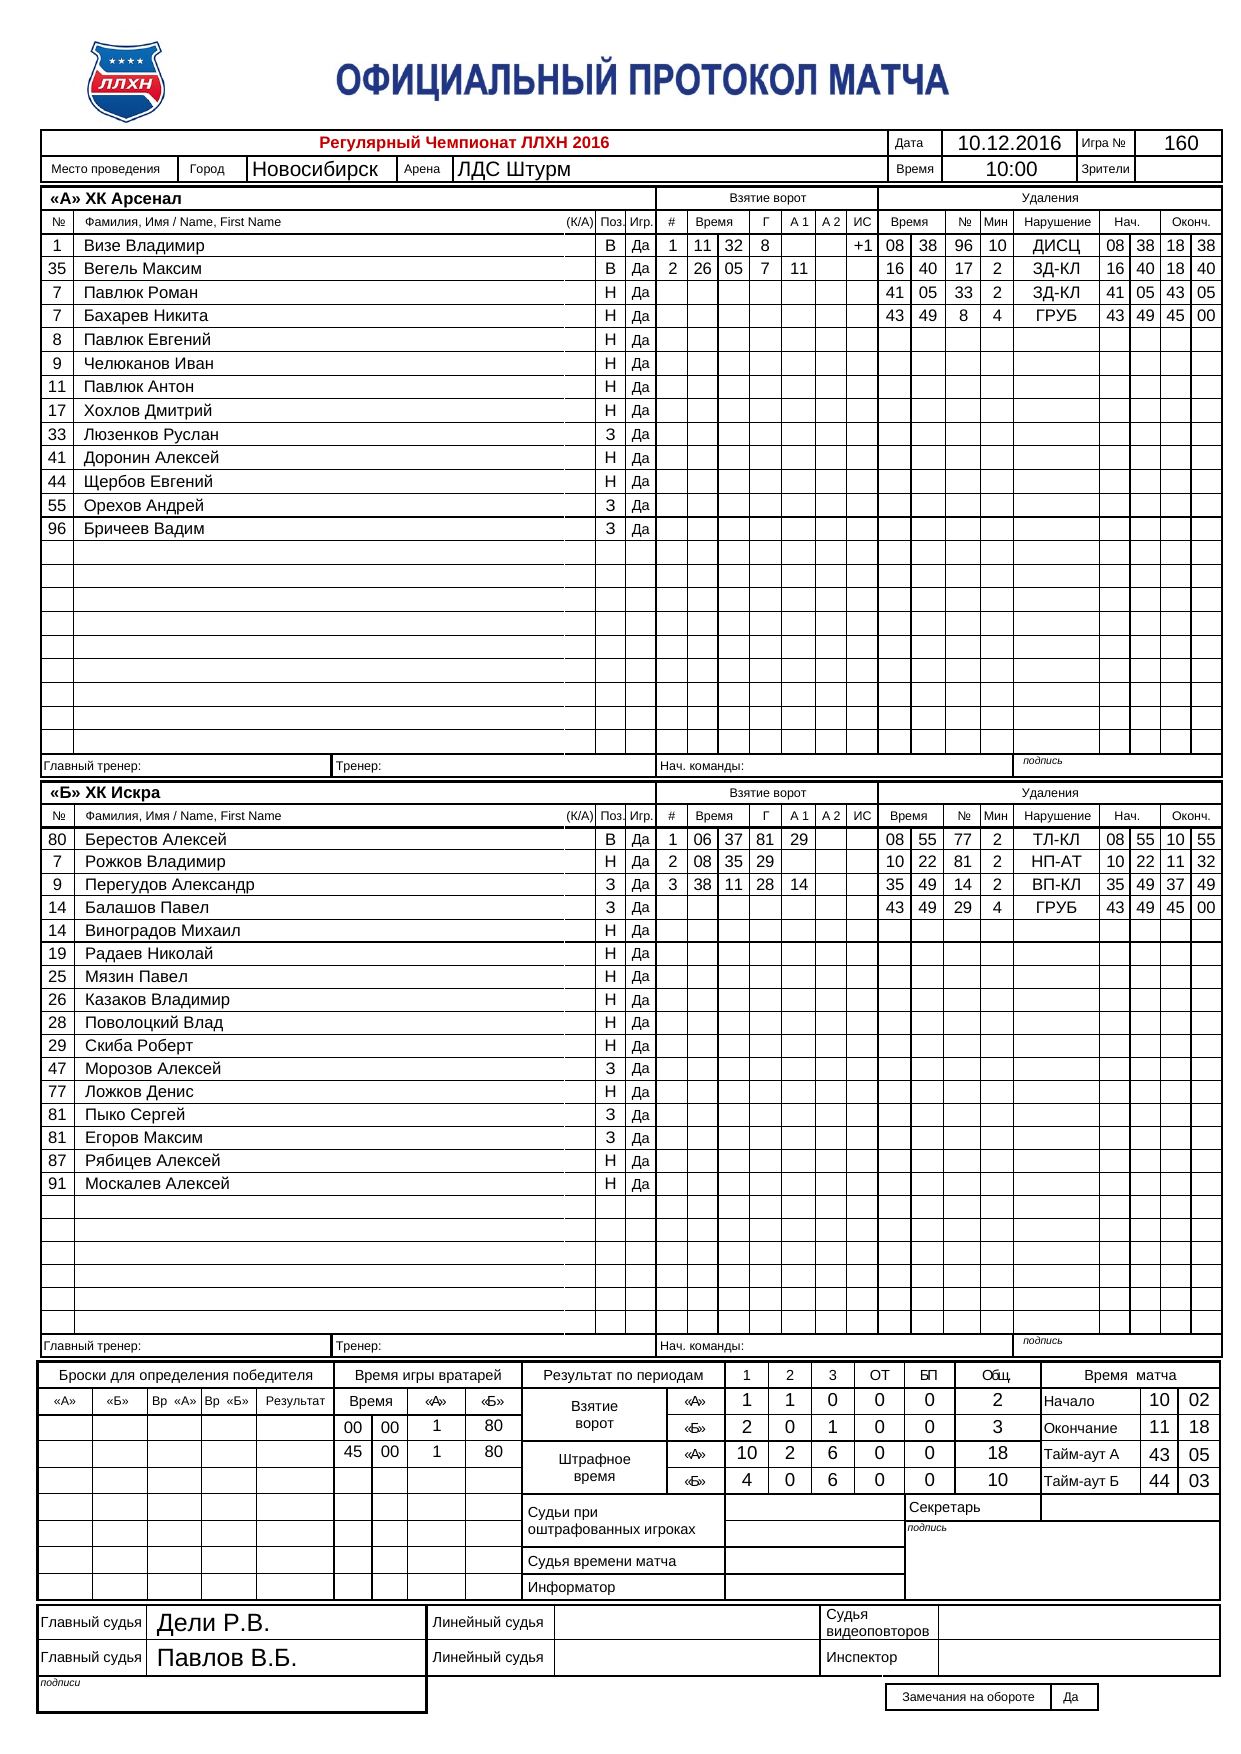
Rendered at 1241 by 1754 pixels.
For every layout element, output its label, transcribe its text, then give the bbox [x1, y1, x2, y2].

table_cell 81 [42, 1104, 74, 1126]
table_cell 38 [912, 235, 945, 256]
table_cell [981, 989, 1013, 1011]
table_cell [719, 470, 749, 493]
table_cell [1014, 1104, 1099, 1126]
table_cell [93, 1547, 147, 1573]
table_cell 0 [905, 1468, 954, 1493]
table_cell [816, 305, 846, 327]
table_cell [1100, 683, 1129, 706]
table_cell [657, 1219, 687, 1241]
table_cell 14 [944, 874, 980, 895]
table_cell Павлюк Роман [74, 281, 564, 303]
table_cell [1131, 683, 1160, 706]
table_cell [1014, 1219, 1099, 1241]
table_cell +1 [847, 235, 877, 256]
table_cell 29 [944, 896, 980, 918]
table_cell [912, 423, 945, 445]
table_cell Да [626, 470, 655, 493]
table_cell 00 [1192, 896, 1221, 918]
table_cell [782, 989, 815, 1011]
table_cell 8 [750, 235, 781, 256]
table_cell [912, 989, 943, 1011]
table_cell [726, 1495, 904, 1520]
table_cell [39, 1416, 92, 1440]
table_cell Оконч. [1161, 805, 1221, 826]
table_cell [816, 1265, 846, 1287]
table_cell [782, 1127, 815, 1149]
table_cell [782, 1173, 815, 1195]
table_cell [719, 612, 749, 634]
table_cell [1192, 328, 1221, 351]
table_cell [1192, 920, 1221, 941]
table_cell [657, 1012, 687, 1033]
table_cell [1014, 541, 1099, 564]
table_header Время игры вратарей [335, 1363, 521, 1387]
table_cell 3 [956, 1415, 1040, 1440]
table_cell [816, 494, 846, 516]
table_cell «Б» [668, 1415, 724, 1440]
table_cell Г [750, 805, 781, 826]
table_cell Скиба Роберт [75, 1035, 564, 1057]
table_cell [565, 1196, 595, 1218]
table_cell [1014, 1150, 1099, 1172]
table_cell 29 [750, 850, 781, 872]
table_cell [1192, 943, 1221, 964]
table_cell 96 [946, 235, 980, 256]
table_cell Щербов Евгений [74, 470, 564, 493]
table_cell 14 [42, 920, 74, 941]
table_cell [879, 1311, 910, 1333]
table_cell [1014, 1058, 1099, 1079]
table_cell [1131, 659, 1160, 682]
table_cell [1014, 683, 1099, 706]
table_cell [816, 730, 846, 753]
table_cell [946, 328, 980, 351]
table_cell [1161, 565, 1190, 587]
table_cell [148, 1468, 201, 1493]
table_cell [719, 683, 749, 706]
table_cell [719, 1173, 749, 1195]
table_cell 9 [42, 352, 73, 374]
table_cell [555, 1606, 819, 1639]
table_cell [816, 352, 846, 374]
table_cell 38 [1131, 235, 1160, 256]
table_cell Морозов Алексей [75, 1058, 564, 1079]
table_cell Время [879, 805, 943, 826]
table_cell [782, 588, 815, 611]
table_cell [688, 470, 717, 493]
table_cell [202, 1574, 256, 1599]
table_cell [912, 920, 943, 941]
table_cell [1161, 470, 1190, 493]
table_cell [879, 707, 910, 729]
table_cell [816, 399, 846, 422]
table_cell [657, 1196, 687, 1218]
table_header Результат по периодам [523, 1363, 724, 1387]
table_cell [688, 1081, 717, 1103]
table_cell [1161, 659, 1190, 682]
table_cell [1192, 494, 1221, 516]
table_cell [148, 1416, 201, 1440]
table_cell Оконч. [1161, 211, 1221, 233]
table_cell Да [626, 989, 655, 1011]
table_cell [1161, 541, 1190, 564]
table_cell [847, 850, 877, 872]
table_cell [847, 1127, 877, 1149]
table_cell 10 [956, 1468, 1040, 1493]
table_cell [657, 1150, 687, 1172]
table_cell [596, 1311, 625, 1333]
table_cell 18 [1161, 235, 1190, 256]
table_cell [879, 588, 910, 611]
table_cell [1161, 588, 1190, 611]
table_cell 43 [879, 896, 910, 918]
table_cell [1192, 446, 1221, 469]
table_cell [1131, 966, 1160, 987]
table_cell «А» [668, 1389, 724, 1413]
table_cell 77 [944, 829, 980, 849]
table_cell [1131, 328, 1160, 351]
table_cell [75, 1311, 564, 1333]
table_cell [719, 1196, 749, 1218]
table_cell [981, 1104, 1013, 1126]
table_cell Линейный судья [428, 1640, 554, 1675]
table_cell [657, 565, 687, 587]
table_cell [719, 896, 749, 918]
table_cell 80 [42, 829, 74, 849]
table_cell Егоров Максим [75, 1127, 564, 1149]
table_cell [981, 494, 1013, 516]
table_cell [1192, 1104, 1221, 1126]
table_cell [847, 1104, 877, 1126]
table_cell [1161, 1012, 1190, 1033]
table_cell [1161, 989, 1190, 1011]
table_cell 49 [1192, 874, 1221, 895]
table_cell [1100, 1219, 1129, 1241]
table_cell 00 [373, 1441, 407, 1467]
table_cell [1192, 352, 1221, 374]
table_cell [42, 1288, 74, 1310]
table_cell [912, 1173, 943, 1195]
table_cell [42, 1196, 74, 1218]
table_cell Москалев Алексей [75, 1173, 564, 1195]
table_cell [944, 1035, 980, 1057]
table_cell 80 [466, 1416, 521, 1440]
table_cell [981, 1150, 1013, 1172]
table_cell [750, 1081, 781, 1103]
table_cell [719, 943, 749, 964]
table_cell [688, 565, 717, 587]
table_cell [1161, 943, 1190, 964]
table_cell [1100, 1127, 1129, 1149]
table_cell [688, 612, 717, 634]
table_cell [847, 920, 877, 941]
table_cell [944, 920, 980, 941]
table_cell # [657, 211, 687, 233]
table_cell [816, 1150, 846, 1172]
table_cell 05 [1179, 1441, 1219, 1467]
table_cell [688, 305, 717, 327]
table_cell [1161, 1311, 1190, 1333]
table_cell [912, 636, 945, 658]
table_cell [335, 1468, 371, 1493]
table_cell [1161, 352, 1190, 374]
table_cell 37 [1161, 874, 1190, 895]
table_cell Инспектор [821, 1640, 938, 1675]
table_cell 40 [912, 257, 945, 280]
table_cell [1161, 1265, 1190, 1287]
table_cell Ложков Денис [75, 1081, 564, 1103]
table_cell 0 [855, 1468, 904, 1493]
table_cell [946, 565, 980, 587]
table_cell [782, 1104, 815, 1126]
table_cell [847, 1035, 877, 1057]
table_cell [565, 874, 595, 895]
table_cell [1014, 1196, 1099, 1218]
table_cell [782, 896, 815, 918]
table_cell [719, 1058, 749, 1079]
table_cell [688, 707, 717, 729]
table_cell 44 [42, 470, 73, 493]
table_cell ЛДС Штурм [454, 157, 887, 181]
table_cell [657, 446, 687, 469]
table_cell [565, 1127, 595, 1149]
table_cell [1192, 423, 1221, 445]
table_cell [75, 1288, 564, 1310]
table_cell [879, 1035, 910, 1057]
table_cell [719, 423, 749, 445]
table_cell [750, 1265, 781, 1287]
table_cell [981, 1242, 1013, 1264]
table_cell 81 [42, 1127, 74, 1149]
table_cell [912, 1081, 943, 1103]
table_cell 0 [855, 1389, 904, 1413]
table_cell [782, 1242, 815, 1264]
table_cell Игр. [626, 211, 655, 233]
table_cell [946, 376, 980, 398]
table_cell 1 [812, 1415, 854, 1440]
table_cell [74, 636, 564, 658]
table_cell Павлов В.Б. [147, 1640, 425, 1675]
table_cell [719, 494, 749, 516]
table_cell [750, 989, 781, 1011]
table_cell [912, 1127, 943, 1149]
table_cell [688, 376, 717, 398]
table_cell [1192, 541, 1221, 564]
table_cell 1 [408, 1441, 465, 1467]
table_cell Н [596, 352, 625, 374]
table_cell Пыко Сергей [75, 1104, 564, 1126]
table_cell 11 [1141, 1415, 1177, 1440]
table_cell [946, 612, 980, 634]
table_cell [657, 305, 687, 327]
table_cell 11 [719, 874, 749, 895]
table_cell [879, 683, 910, 706]
table_cell [1161, 1127, 1190, 1149]
table_cell [847, 494, 877, 516]
table_cell Да [626, 1058, 655, 1079]
table_header Удаления [879, 783, 1221, 803]
table_header Взятие ворот [657, 188, 877, 209]
table_cell [688, 1035, 717, 1057]
table_cell 77 [42, 1081, 74, 1103]
table_cell [912, 707, 945, 729]
table_cell [816, 896, 846, 918]
table_cell [1100, 518, 1129, 540]
table_cell [1014, 565, 1099, 587]
table_header БП [905, 1363, 954, 1387]
table_cell 91 [42, 1173, 74, 1195]
table_cell [1014, 612, 1099, 634]
table_cell [912, 399, 945, 422]
table_cell [657, 1173, 687, 1195]
table_cell Да [626, 305, 655, 327]
table_cell [750, 470, 781, 493]
table_cell [912, 1311, 943, 1333]
table_cell А 2 [816, 211, 846, 233]
table_cell [816, 920, 846, 941]
table_cell [944, 1104, 980, 1126]
table_cell [688, 588, 717, 611]
table_cell [1161, 1196, 1190, 1218]
table_cell [816, 470, 846, 493]
table_cell Павлюк Антон [74, 376, 564, 398]
table_cell Н [596, 943, 625, 964]
table_cell [879, 966, 910, 987]
table_cell Да [626, 399, 655, 422]
table_cell 00 [335, 1416, 371, 1440]
table_cell [981, 612, 1013, 634]
table_cell [946, 446, 980, 469]
table_cell 49 [1131, 305, 1160, 327]
table_cell [596, 730, 625, 753]
table_cell [1100, 376, 1129, 398]
table_cell [1100, 659, 1129, 682]
table_cell [750, 446, 781, 469]
table_cell [750, 636, 781, 658]
table_cell 10 [981, 235, 1013, 256]
table_cell 1 [769, 1389, 811, 1413]
table_cell [1192, 730, 1221, 753]
table_cell [565, 470, 595, 493]
table_cell [1131, 1081, 1160, 1103]
table_cell [1100, 399, 1129, 422]
table_cell [912, 730, 945, 753]
table_cell [688, 966, 717, 987]
table_cell Вегель Максим [74, 257, 564, 280]
table_cell [1131, 920, 1160, 941]
table_cell [1014, 423, 1099, 445]
table_cell [565, 829, 595, 849]
table_cell Н [596, 281, 625, 303]
table_cell 1 [657, 829, 687, 849]
table_cell Нач. [1100, 211, 1160, 233]
table_cell [1192, 518, 1221, 540]
table_cell Да [626, 943, 655, 964]
table_cell [1192, 683, 1221, 706]
table_cell [688, 683, 717, 706]
table_cell [257, 1574, 333, 1599]
table_header Взятие ворот [657, 783, 877, 803]
table_header Замечания на обороте [887, 1685, 1050, 1709]
table_cell [946, 707, 980, 729]
table_cell 16 [879, 257, 910, 280]
table_cell [1100, 636, 1129, 658]
table_cell [946, 683, 980, 706]
table_cell [466, 1521, 521, 1546]
table_cell 45 [1161, 896, 1190, 918]
table_cell [688, 659, 717, 682]
table_cell [39, 1468, 92, 1493]
table_cell [782, 518, 815, 540]
table_cell [719, 1288, 749, 1310]
table_cell [1014, 636, 1099, 658]
table_cell [257, 1416, 333, 1440]
table_header «А» ХК Арсенал [42, 188, 655, 209]
table_header 1 [726, 1363, 768, 1387]
table_cell [1161, 612, 1190, 634]
table_cell [74, 659, 564, 682]
table_cell 49 [1131, 896, 1160, 918]
table_cell 4 [981, 896, 1013, 918]
table_cell [981, 943, 1013, 964]
table_cell [1192, 1196, 1221, 1218]
table_cell Н [596, 989, 625, 1011]
table_cell [946, 470, 980, 493]
table_cell [879, 494, 910, 516]
table_cell [657, 1081, 687, 1103]
table_cell 43 [1141, 1441, 1177, 1467]
table_cell [726, 1548, 904, 1573]
table_cell [565, 1058, 595, 1079]
table_cell Да [626, 352, 655, 374]
table_cell 9 [42, 874, 74, 895]
table_cell [847, 874, 877, 895]
table_cell [750, 707, 781, 729]
table_cell [565, 943, 595, 964]
table_cell 7 [42, 305, 73, 327]
table_cell [782, 328, 815, 351]
table_cell [1131, 636, 1160, 658]
table_cell [750, 1173, 781, 1195]
table_cell [1161, 328, 1190, 351]
table_cell 10 [726, 1442, 768, 1467]
table_cell [688, 1150, 717, 1172]
table_cell [847, 565, 877, 587]
table_header Время матча [1042, 1363, 1219, 1387]
table_cell [1131, 399, 1160, 422]
table_cell 38 [688, 874, 717, 895]
table_cell 41 [42, 446, 73, 469]
table_cell [1131, 989, 1160, 1011]
table_cell [847, 636, 877, 658]
table_cell [816, 1012, 846, 1033]
table_cell [981, 1311, 1013, 1333]
table_cell [879, 565, 910, 587]
table_cell [1192, 1127, 1221, 1149]
table_cell [626, 1311, 655, 1333]
table_cell [596, 1242, 625, 1264]
table_cell 43 [1100, 305, 1129, 327]
table_cell Берестов Алексей [75, 829, 564, 849]
table_cell [565, 423, 595, 445]
table_cell [202, 1416, 256, 1440]
table_cell 80 [466, 1441, 521, 1467]
table_cell [1014, 518, 1099, 540]
table_cell [847, 1012, 877, 1033]
table_cell [657, 541, 687, 564]
table_cell [847, 1242, 877, 1264]
table_cell [565, 707, 595, 729]
table_cell Вр «А» [148, 1389, 201, 1413]
table_cell 37 [719, 829, 749, 849]
table_cell [565, 730, 595, 753]
table_cell 2 [657, 850, 687, 872]
table_cell 2 [726, 1415, 768, 1440]
table_cell [981, 565, 1013, 587]
table_cell [688, 281, 717, 303]
table_cell [981, 1288, 1013, 1310]
table_cell [944, 1219, 980, 1241]
table_cell [688, 1311, 717, 1333]
table_cell 2 [981, 257, 1013, 280]
table_cell [816, 281, 846, 303]
table_cell [257, 1441, 333, 1467]
table_cell [847, 541, 877, 564]
table_cell [944, 1265, 980, 1287]
table_cell [879, 1058, 910, 1079]
table_cell Н [596, 470, 625, 493]
table_cell 08 [688, 850, 717, 872]
table_cell [1131, 1173, 1160, 1195]
table_cell [596, 1219, 625, 1241]
table_cell [1100, 1150, 1129, 1172]
table_cell 1 [657, 235, 687, 256]
table_cell [1014, 1012, 1099, 1033]
table_cell [74, 588, 564, 611]
table_cell НП-АТ [1014, 850, 1099, 872]
table_cell Да [626, 518, 655, 540]
table_cell [782, 1288, 815, 1310]
table_cell [1131, 352, 1160, 374]
table_cell [946, 423, 980, 445]
table_cell [93, 1468, 147, 1493]
table_cell [688, 399, 717, 422]
table_cell [847, 896, 877, 918]
table_cell [750, 659, 781, 682]
table_cell подпись [1014, 755, 1221, 776]
table_cell [719, 446, 749, 469]
table_cell [719, 1219, 749, 1241]
table_cell [1100, 989, 1129, 1011]
table_cell Тайм-аут А [1042, 1441, 1140, 1467]
table_cell [657, 423, 687, 445]
table_cell А 1 [782, 805, 815, 826]
table_cell [75, 1196, 564, 1218]
table_cell [750, 1311, 781, 1333]
table_cell [1192, 612, 1221, 634]
table_cell Да [626, 1012, 655, 1033]
table_cell [847, 659, 877, 682]
table_cell № [944, 805, 980, 826]
table_cell 10:00 [943, 157, 1076, 181]
table_cell 32 [719, 235, 749, 256]
table_cell [750, 1012, 781, 1033]
table_cell [879, 518, 910, 540]
table_cell Н [596, 920, 625, 941]
table_cell [946, 659, 980, 682]
table_cell [816, 446, 846, 469]
table_cell [847, 1219, 877, 1241]
table_cell Линейный судья [428, 1606, 554, 1639]
table_cell [847, 1081, 877, 1103]
table_cell [1161, 636, 1190, 658]
table_cell [944, 1150, 980, 1172]
table_cell [847, 989, 877, 1011]
table_cell [981, 920, 1013, 941]
table_cell Бахарев Никита [74, 305, 564, 327]
table_cell [879, 1219, 910, 1241]
table_cell [1042, 1495, 1219, 1520]
table_cell З [596, 494, 625, 516]
table_cell Время [879, 211, 945, 233]
table_cell [1192, 1035, 1221, 1057]
table_cell [373, 1468, 407, 1493]
table_cell Павлюк Евгений [74, 328, 564, 351]
table_cell [719, 565, 749, 587]
table_cell [944, 1058, 980, 1079]
table_cell А 1 [782, 211, 815, 233]
table_cell [1161, 1242, 1190, 1264]
table_header ОТ [855, 1363, 904, 1387]
table_cell [335, 1574, 371, 1599]
table_cell [565, 1012, 595, 1033]
table_cell Тайм-аут Б [1042, 1468, 1140, 1493]
table_cell [688, 1242, 717, 1264]
table_cell Игр. [626, 805, 655, 826]
table_cell [719, 541, 749, 564]
table_cell [912, 966, 943, 987]
table_cell Поволоцкий Влад [75, 1012, 564, 1033]
table_cell [1131, 1127, 1160, 1149]
table_cell [750, 896, 781, 918]
table_cell 26 [688, 257, 717, 280]
table_cell [847, 1288, 877, 1310]
table_cell [688, 1219, 717, 1241]
table_cell [912, 1196, 943, 1218]
table_cell 55 [1192, 829, 1221, 849]
table_cell [750, 328, 781, 351]
table_cell (К/А) [565, 805, 595, 826]
table_cell [782, 423, 815, 445]
table_cell [816, 1035, 846, 1057]
table_cell 43 [1100, 896, 1129, 918]
table_cell [42, 1219, 74, 1241]
table_cell Н [596, 850, 625, 872]
table_cell [657, 1265, 687, 1287]
table_cell [1131, 1104, 1160, 1126]
table_header 3 [812, 1363, 854, 1387]
table_cell [750, 1219, 781, 1241]
table_cell [879, 328, 910, 351]
table_cell [719, 281, 749, 303]
table_cell [1131, 470, 1160, 493]
table_cell [1131, 588, 1160, 611]
table_cell [42, 541, 73, 564]
table_cell [1014, 1081, 1099, 1103]
table_cell 49 [912, 896, 943, 918]
table_cell [981, 1081, 1013, 1103]
table_cell [565, 1242, 595, 1264]
table_cell [981, 470, 1013, 493]
table_cell [981, 328, 1013, 351]
table_cell [719, 1012, 749, 1033]
table_cell [944, 1311, 980, 1333]
table_cell [912, 683, 945, 706]
table_cell Главный тренер: [42, 1335, 330, 1356]
table_cell [946, 730, 980, 753]
table_cell «Б» [668, 1468, 724, 1493]
table_cell Да [626, 1127, 655, 1149]
table_cell [42, 612, 73, 634]
table_cell [782, 1081, 815, 1103]
table_cell Радаев Николай [75, 943, 564, 964]
table_cell 17 [42, 399, 73, 422]
table_cell [596, 588, 625, 611]
table_cell [626, 730, 655, 753]
table_cell подписи [39, 1677, 425, 1711]
table_cell 14 [42, 896, 74, 918]
table_cell 7 [42, 281, 73, 303]
table_cell [565, 257, 595, 280]
table_cell 28 [42, 1012, 74, 1033]
table_cell [257, 1468, 333, 1493]
table_cell [1100, 943, 1129, 964]
table_cell № [42, 211, 73, 233]
table_cell [1131, 1196, 1160, 1218]
table_cell [816, 659, 846, 682]
table_cell [782, 352, 815, 374]
table_cell Штрафное время [523, 1442, 666, 1493]
table_cell [657, 281, 687, 303]
table_cell [1131, 1288, 1160, 1310]
table_cell [981, 659, 1013, 682]
table_cell 10 [1100, 850, 1129, 872]
table_cell [335, 1494, 371, 1520]
table_cell [981, 1012, 1013, 1033]
table_cell Главный судья [39, 1606, 146, 1639]
table_cell [596, 659, 625, 682]
table_cell [657, 588, 687, 611]
table_cell [596, 1265, 625, 1287]
table_cell Нач. [1100, 805, 1160, 826]
table_cell [1136, 157, 1221, 181]
table_cell [816, 850, 846, 872]
table_cell ЗД-КЛ [1014, 281, 1099, 303]
table_header Дата [889, 131, 941, 155]
table_cell Арена [398, 157, 452, 181]
table_cell [1100, 423, 1129, 445]
table_cell [257, 1494, 333, 1520]
table_cell [202, 1441, 256, 1467]
table_cell [1014, 446, 1099, 469]
table_cell [257, 1547, 333, 1573]
table_cell Да [626, 896, 655, 918]
table_cell Да [626, 829, 655, 849]
table_cell [1100, 612, 1129, 634]
table_cell [782, 494, 815, 516]
table_cell [565, 541, 595, 564]
table_cell [688, 352, 717, 374]
table_cell [688, 636, 717, 658]
table_header 160 [1136, 131, 1221, 155]
table_cell 87 [42, 1150, 74, 1172]
table_cell [39, 1494, 92, 1520]
table_cell [981, 1035, 1013, 1057]
table_cell [596, 636, 625, 658]
table_cell [688, 730, 717, 753]
table_cell [1100, 1035, 1129, 1057]
table_cell [782, 683, 815, 706]
table_cell [912, 470, 945, 493]
table_cell [1161, 1104, 1190, 1126]
table_cell [688, 541, 717, 564]
table_header Броски для определения победителя [39, 1363, 333, 1387]
table_cell [944, 1288, 980, 1310]
table_cell ТЛ-КЛ [1014, 829, 1099, 849]
table_cell [466, 1574, 521, 1599]
table_cell З [596, 1104, 625, 1126]
table_cell [782, 636, 815, 658]
table_cell [657, 399, 687, 422]
table_cell 2 [769, 1442, 811, 1467]
table_cell [565, 850, 595, 872]
table_cell 35 [879, 874, 910, 895]
table_cell [1014, 1242, 1099, 1264]
table_cell [816, 829, 846, 849]
table_cell 05 [1131, 281, 1160, 303]
table_cell 81 [944, 850, 980, 872]
table_cell [626, 1265, 655, 1287]
table_cell [981, 1219, 1013, 1241]
table_header Регулярный Чемпионат ЛЛХН 2016 [42, 131, 887, 155]
table_cell [565, 565, 595, 587]
table_cell [912, 1219, 943, 1241]
table_cell 40 [1192, 257, 1221, 280]
table_cell [565, 1219, 595, 1241]
table_cell [657, 1104, 687, 1126]
table_cell [750, 966, 781, 987]
table_cell [816, 565, 846, 587]
table_cell [719, 352, 749, 374]
table_cell [847, 1058, 877, 1079]
table_cell Фамилия, Имя / Name, First Name [74, 211, 565, 233]
table_cell [782, 470, 815, 493]
table_cell [565, 281, 595, 303]
table_cell 0 [855, 1442, 904, 1467]
table_cell [596, 1288, 625, 1310]
table_cell [750, 541, 781, 564]
table_cell 2 [981, 829, 1013, 849]
table_cell 6 [812, 1468, 854, 1493]
table_cell [719, 707, 749, 729]
table_cell [719, 636, 749, 658]
table_cell [782, 235, 815, 256]
table_cell [1100, 1104, 1129, 1126]
table_cell Тренер: [333, 755, 655, 776]
table_cell [1161, 518, 1190, 540]
table_cell [847, 399, 877, 422]
table_cell [565, 1288, 595, 1310]
table_cell 49 [912, 305, 945, 327]
table_cell [1161, 399, 1190, 422]
table_cell «А» [668, 1442, 724, 1467]
table_cell [1100, 920, 1129, 941]
table_cell В [596, 257, 625, 280]
table_cell [1192, 1242, 1221, 1264]
table_cell [1100, 1173, 1129, 1195]
table_cell [657, 1058, 687, 1079]
table_header 2 [769, 1363, 811, 1387]
table_cell [879, 399, 910, 422]
table_cell [1131, 541, 1160, 564]
table_cell [408, 1521, 465, 1546]
table_cell [657, 328, 687, 351]
table_cell Мин [981, 211, 1013, 233]
table_cell [1014, 1265, 1099, 1287]
table_cell [750, 943, 781, 964]
table_cell 29 [42, 1035, 74, 1057]
table_cell [565, 1104, 595, 1126]
table_cell [782, 541, 815, 564]
table_cell Результат [257, 1389, 333, 1413]
table_cell подпись [1014, 1335, 1221, 1356]
table_cell [688, 494, 717, 516]
table_cell [782, 966, 815, 987]
table_cell [912, 1104, 943, 1126]
table_cell «А» [408, 1389, 465, 1413]
table_cell 0 [905, 1415, 954, 1440]
table_cell 11 [1161, 850, 1190, 872]
table_cell ЗД-КЛ [1014, 257, 1099, 280]
table_cell Н [596, 1150, 625, 1172]
table_cell [1192, 1012, 1221, 1033]
table_cell [42, 565, 73, 587]
table_cell [847, 305, 877, 327]
table_cell [148, 1494, 201, 1520]
table_cell [879, 446, 910, 469]
table_cell [883, 1677, 1220, 1681]
table_cell 11 [688, 235, 717, 256]
table_cell [42, 1242, 74, 1264]
table_cell [946, 636, 980, 658]
table_cell 00 [373, 1416, 407, 1440]
table_cell 0 [812, 1389, 854, 1413]
table_cell [565, 1150, 595, 1172]
table_cell Судья видеоповторов [821, 1606, 938, 1639]
table_cell [657, 1288, 687, 1310]
table_cell [750, 920, 781, 941]
table_cell [879, 1288, 910, 1310]
table_cell [879, 659, 910, 682]
table_cell [912, 376, 945, 398]
table_cell [750, 494, 781, 516]
table_cell Да [626, 1104, 655, 1126]
table_cell 2 [981, 874, 1013, 895]
table_cell [93, 1441, 147, 1467]
table_cell [626, 541, 655, 564]
table_cell Да [626, 1081, 655, 1103]
table_cell [1014, 376, 1099, 398]
table_cell 26 [42, 989, 74, 1011]
table_cell [879, 1012, 910, 1033]
table_cell Взятие ворот [523, 1389, 666, 1440]
table_cell [202, 1547, 256, 1573]
table_cell 05 [719, 257, 749, 280]
table_cell [719, 659, 749, 682]
table_cell [42, 683, 73, 706]
table_cell Мязин Павел [75, 966, 564, 987]
table_cell [816, 683, 846, 706]
table_cell 96 [42, 518, 73, 540]
table_cell Время [335, 1389, 407, 1413]
table_cell Время [889, 157, 941, 181]
table_cell А 2 [816, 805, 846, 826]
table_cell [719, 588, 749, 611]
table_cell [565, 305, 595, 327]
table_cell [944, 1242, 980, 1264]
table_cell З [596, 874, 625, 895]
table_cell [1100, 1242, 1129, 1264]
table_cell [565, 1265, 595, 1287]
table_cell [750, 588, 781, 611]
table_cell 49 [1131, 874, 1160, 895]
table_cell [1161, 730, 1190, 753]
table_cell Да [626, 328, 655, 351]
table_cell [946, 399, 980, 422]
table_cell 43 [1161, 281, 1190, 303]
table_cell 1 [42, 235, 73, 256]
table_cell 10 [879, 850, 910, 872]
table_cell [1131, 943, 1160, 964]
table_cell [879, 636, 910, 658]
table_cell [879, 920, 910, 941]
table_cell 08 [1100, 829, 1129, 849]
table_cell [719, 1104, 749, 1126]
table_cell [657, 943, 687, 964]
table_cell [1192, 989, 1221, 1011]
table_cell [1014, 730, 1099, 753]
table_cell [879, 943, 910, 964]
table_cell [688, 446, 717, 469]
table_cell [912, 446, 945, 469]
table_cell [946, 588, 980, 611]
table_cell [1161, 446, 1190, 469]
table_cell 10 [1141, 1389, 1177, 1413]
table_cell [1131, 730, 1160, 753]
table_cell [750, 1035, 781, 1057]
table_cell «Б» [93, 1389, 147, 1413]
table_cell [565, 966, 595, 987]
table_cell [657, 896, 687, 918]
table_cell 11 [42, 376, 73, 398]
table_cell [1131, 1219, 1160, 1241]
table_cell [1131, 1058, 1160, 1079]
table_cell 47 [42, 1058, 74, 1079]
table_cell 4 [726, 1468, 768, 1493]
table_cell [782, 281, 815, 303]
table_cell [1131, 1150, 1160, 1172]
table_cell [657, 470, 687, 493]
table_cell [1192, 470, 1221, 493]
table_cell [912, 565, 945, 587]
table_cell [1131, 518, 1160, 540]
table_cell Челюканов Иван [74, 352, 564, 374]
table_cell Рябицев Алексей [75, 1150, 564, 1172]
table_cell Поз. [596, 805, 625, 826]
table_cell [1100, 470, 1129, 493]
table_cell [750, 305, 781, 327]
table_cell Рожков Владимир [75, 850, 564, 872]
table_cell [847, 1173, 877, 1195]
table_cell 3 [657, 874, 687, 895]
table_cell [912, 612, 945, 634]
table_cell [596, 1196, 625, 1218]
table_cell [657, 920, 687, 941]
table_cell Да [626, 1173, 655, 1195]
table_cell [626, 1219, 655, 1241]
table_cell 10 [1161, 829, 1190, 849]
table_cell [1192, 1058, 1221, 1079]
table_cell [719, 1150, 749, 1172]
table_cell З [596, 518, 625, 540]
table_cell [847, 1265, 877, 1287]
table_cell [657, 659, 687, 682]
table_cell № [42, 805, 74, 826]
table_header Общ. [956, 1363, 1040, 1387]
table_cell [981, 446, 1013, 469]
table_cell [408, 1494, 465, 1520]
table_cell [847, 612, 877, 634]
table_cell 1 [726, 1389, 768, 1413]
table_cell [373, 1547, 407, 1573]
table_cell [719, 1311, 749, 1333]
table_cell [565, 376, 595, 398]
table_cell [565, 399, 595, 422]
table_cell [1014, 943, 1099, 964]
table_cell [944, 1173, 980, 1195]
table_cell Секретарь [906, 1495, 1040, 1520]
table_cell [1100, 1288, 1129, 1310]
table_cell [1014, 707, 1099, 729]
table_cell [1192, 1311, 1221, 1333]
table_cell Н [596, 446, 625, 469]
table_cell [847, 328, 877, 351]
table_cell [1100, 730, 1129, 753]
table_cell [202, 1494, 256, 1520]
table_cell [657, 683, 687, 706]
table_cell [1014, 352, 1099, 374]
table_cell [408, 1547, 465, 1573]
table_cell 2 [657, 257, 687, 280]
table_cell [408, 1574, 465, 1599]
table_header Удаления [879, 188, 1221, 209]
table_cell [1192, 588, 1221, 611]
table_cell 08 [1100, 235, 1129, 256]
table_cell [847, 1150, 877, 1172]
table_header Да [1052, 1685, 1097, 1709]
table_cell [912, 1265, 943, 1287]
table_cell [750, 1150, 781, 1172]
table_cell Мин [981, 805, 1013, 826]
table_cell [939, 1606, 1219, 1639]
table_cell 25 [42, 966, 74, 987]
table_cell [1161, 1058, 1190, 1079]
table_cell [1192, 659, 1221, 682]
table_cell 32 [1192, 850, 1221, 872]
table_cell [879, 612, 910, 634]
table_cell [657, 352, 687, 374]
table_cell [847, 518, 877, 540]
table_cell [1161, 494, 1190, 516]
table_cell [847, 257, 877, 280]
table_cell [726, 1521, 904, 1546]
table_cell [1192, 565, 1221, 587]
table_cell Н [596, 305, 625, 327]
table_cell [626, 683, 655, 706]
table_cell Н [596, 1035, 625, 1057]
table_cell [688, 328, 717, 351]
table_cell [75, 1219, 564, 1241]
table_cell [816, 518, 846, 540]
table_cell 0 [855, 1415, 904, 1440]
table_cell [879, 730, 910, 753]
table_cell [944, 989, 980, 1011]
table_cell [981, 541, 1013, 564]
table_cell [1014, 1127, 1099, 1149]
table_cell [1014, 1173, 1099, 1195]
table_cell [688, 943, 717, 964]
table_cell Н [596, 376, 625, 398]
table_cell 14 [782, 874, 815, 895]
table_cell [1099, 1682, 1220, 1711]
table_cell 05 [912, 281, 945, 303]
table_cell [946, 541, 980, 564]
table_cell [816, 1196, 846, 1218]
table_cell Судьи при оштрафованных игроках [523, 1495, 724, 1546]
table_cell [373, 1521, 407, 1546]
table_cell [944, 1127, 980, 1149]
table_cell подпись [906, 1522, 1219, 1599]
table_cell [946, 352, 980, 374]
table_cell Да [626, 874, 655, 895]
table_cell [1161, 376, 1190, 398]
table_cell [148, 1547, 201, 1573]
table_cell 0 [905, 1442, 954, 1467]
table_cell [879, 470, 910, 493]
table_cell З [596, 896, 625, 918]
table_cell [565, 352, 595, 374]
picture [5, 28, 1179, 129]
table_cell Нарушение [1014, 211, 1099, 233]
table_cell [944, 966, 980, 987]
table_cell 00 [1192, 305, 1221, 327]
table_cell 7 [42, 850, 74, 872]
table_header «Б» ХК Искра [42, 783, 655, 803]
table_cell Время [688, 805, 749, 826]
table_cell «А» [39, 1389, 92, 1413]
table_cell [719, 1081, 749, 1103]
table_cell [565, 636, 595, 658]
table_cell [202, 1468, 256, 1493]
table_cell 1 [408, 1416, 465, 1440]
table_cell [1131, 707, 1160, 729]
table_cell [596, 565, 625, 587]
table_cell [657, 1035, 687, 1057]
table_cell [782, 446, 815, 469]
table_cell [688, 1058, 717, 1079]
table_cell Хохлов Дмитрий [74, 399, 564, 422]
table_cell [1100, 588, 1129, 611]
table_cell [879, 1242, 910, 1264]
table_cell [944, 1012, 980, 1033]
table_cell Да [626, 1035, 655, 1057]
table_cell 49 [912, 874, 943, 895]
table_cell [782, 399, 815, 422]
table_cell [335, 1521, 371, 1546]
table_cell 45 [335, 1441, 371, 1467]
table_cell [981, 423, 1013, 445]
table_cell [1192, 399, 1221, 422]
table_cell [565, 235, 595, 256]
table_cell [750, 518, 781, 540]
table_cell [750, 1242, 781, 1264]
table_cell [565, 896, 595, 918]
table_cell 28 [750, 874, 781, 895]
table_cell [782, 1311, 815, 1333]
table_cell [626, 612, 655, 634]
table_cell 18 [956, 1442, 1040, 1467]
table_cell [1014, 1311, 1099, 1333]
table_cell 11 [782, 257, 815, 280]
table_cell [782, 1219, 815, 1241]
table_cell [981, 1127, 1013, 1149]
table_cell [1192, 1265, 1221, 1287]
table_cell [719, 305, 749, 327]
table_cell Место проведения [42, 157, 177, 181]
table_cell 17 [946, 257, 980, 280]
table_cell [657, 1127, 687, 1149]
table_cell Н [596, 399, 625, 422]
table_cell 43 [879, 305, 910, 327]
table_cell [657, 966, 687, 987]
table_cell [93, 1574, 147, 1599]
table_cell [1161, 1035, 1190, 1057]
table_cell [565, 328, 595, 351]
table_cell [565, 1081, 595, 1103]
table_cell Н [596, 1173, 625, 1195]
table_cell [981, 376, 1013, 398]
table_cell [816, 612, 846, 634]
table_cell [719, 1127, 749, 1149]
table_cell [1192, 1288, 1221, 1310]
table_cell [750, 565, 781, 587]
table_cell [816, 235, 846, 256]
table_cell [847, 683, 877, 706]
table_cell [1131, 1012, 1160, 1033]
table_cell [847, 588, 877, 611]
table_cell Информатор [523, 1575, 724, 1599]
table_cell З [596, 423, 625, 445]
table_cell [816, 707, 846, 729]
table_cell [1131, 1035, 1160, 1057]
table_cell «Б » [466, 1389, 521, 1413]
table_cell [1131, 1242, 1160, 1264]
table_cell 03 [1179, 1468, 1219, 1493]
table_cell [688, 423, 717, 445]
table_cell [879, 541, 910, 564]
table_cell [1100, 328, 1129, 351]
table_cell Орехов Андрей [74, 494, 564, 516]
table_cell [1161, 1219, 1190, 1241]
table_cell [1131, 494, 1160, 516]
table_cell [719, 399, 749, 422]
table_cell 08 [879, 829, 910, 849]
table_cell [782, 1196, 815, 1218]
table_cell [847, 1196, 877, 1218]
table_cell Поз. [596, 211, 625, 233]
table_cell [93, 1521, 147, 1546]
table_cell [688, 1288, 717, 1310]
table_cell [782, 565, 815, 587]
table_cell [750, 352, 781, 374]
table_cell [879, 1265, 910, 1287]
table_cell 19 [42, 943, 74, 964]
table_cell [42, 1265, 74, 1287]
table_cell [1100, 1058, 1129, 1079]
table_cell [847, 1311, 877, 1333]
table_cell [148, 1521, 201, 1546]
table_cell [466, 1468, 521, 1493]
table_cell [39, 1521, 92, 1546]
table_cell Виноградов Михаил [75, 920, 564, 941]
table_cell [657, 730, 687, 753]
table_cell Н [596, 966, 625, 987]
table_cell [750, 1127, 781, 1149]
table_cell 2 [981, 281, 1013, 303]
table_cell 38 [1192, 235, 1221, 256]
table_cell Да [626, 494, 655, 516]
table_cell [688, 518, 717, 540]
table_cell [74, 541, 564, 564]
table_cell [816, 1173, 846, 1195]
table_cell Время [688, 211, 749, 233]
table_cell Н [596, 328, 625, 351]
table_cell [1131, 376, 1160, 398]
table_cell [981, 1173, 1013, 1195]
table_cell [816, 1104, 846, 1126]
table_cell ГРУБ [1014, 896, 1099, 918]
table_cell [1131, 1265, 1160, 1287]
table_cell [912, 1150, 943, 1172]
table_cell [565, 494, 595, 516]
table_cell [879, 352, 910, 374]
table_cell Г [750, 211, 781, 233]
table_header Игра № [1078, 131, 1134, 155]
table_cell Да [626, 257, 655, 280]
table_cell [1014, 470, 1099, 493]
table_cell [428, 1677, 882, 1711]
table_cell [688, 1196, 717, 1218]
table_cell Балашов Павел [75, 896, 564, 918]
table_cell 02 [1179, 1389, 1219, 1413]
table_cell [782, 612, 815, 634]
table_cell [626, 1196, 655, 1218]
table_cell [782, 730, 815, 753]
table_cell Тренер: [333, 1335, 655, 1356]
table_cell [847, 966, 877, 987]
table_cell [782, 1265, 815, 1287]
table_cell 41 [1100, 281, 1129, 303]
table_cell 33 [946, 281, 980, 303]
table_cell [939, 1640, 1219, 1675]
table_cell [335, 1547, 371, 1573]
table_cell 2 [981, 850, 1013, 872]
table_cell [719, 518, 749, 540]
table_cell [596, 683, 625, 706]
table_cell 6 [812, 1442, 854, 1467]
table_cell Нарушение [1014, 805, 1099, 826]
table_cell [719, 1242, 749, 1264]
table_cell [981, 683, 1013, 706]
table_cell [847, 352, 877, 374]
table_cell 0 [769, 1468, 811, 1493]
table_cell Да [626, 1150, 655, 1172]
table_cell [816, 423, 846, 445]
table_cell 22 [1131, 850, 1160, 872]
table_cell [657, 612, 687, 634]
table_cell [816, 1081, 846, 1103]
table_cell [373, 1494, 407, 1520]
table_cell [1192, 1150, 1221, 1172]
table_cell [912, 352, 945, 374]
table_cell [626, 1288, 655, 1310]
table_cell [1100, 446, 1129, 469]
table_cell [408, 1468, 465, 1493]
table_cell 41 [879, 281, 910, 303]
table_cell 29 [782, 829, 815, 849]
table_cell 55 [912, 829, 943, 849]
table_cell [847, 707, 877, 729]
table_cell Фамилия, Имя / Name, First Name [75, 805, 565, 826]
table_cell [1014, 1288, 1099, 1310]
table_cell [946, 494, 980, 516]
table_cell [688, 989, 717, 1011]
table_cell [39, 1441, 92, 1467]
table_cell ДИСЦ [1014, 235, 1099, 256]
table_cell ГРУБ [1014, 305, 1099, 327]
table_cell # [657, 805, 687, 826]
table_cell [657, 707, 687, 729]
table_cell 40 [1131, 257, 1160, 280]
table_cell [816, 989, 846, 1011]
table_cell Главный судья [39, 1640, 146, 1675]
table_cell [816, 1242, 846, 1264]
table_cell Дели Р.В. [147, 1606, 425, 1639]
table_cell Доронин Алексей [74, 446, 564, 469]
table_cell [816, 943, 846, 964]
table_cell [912, 1242, 943, 1264]
table_cell [1014, 494, 1099, 516]
table_cell 8 [42, 328, 73, 351]
table_cell [93, 1416, 147, 1440]
table_cell [1161, 1081, 1190, 1103]
table_cell 06 [688, 829, 717, 849]
table_cell Казаков Владимир [75, 989, 564, 1011]
table_cell [1131, 423, 1160, 445]
table_cell Да [626, 966, 655, 987]
table_cell [688, 1104, 717, 1126]
table_cell [879, 989, 910, 1011]
table_cell [466, 1547, 521, 1573]
table_cell [912, 518, 945, 540]
table_cell [782, 1150, 815, 1172]
table_cell [1014, 659, 1099, 682]
table_cell [565, 1035, 595, 1057]
table_cell [816, 1058, 846, 1079]
table_cell [981, 1265, 1013, 1287]
table_cell [750, 1196, 781, 1218]
table_cell [782, 850, 815, 872]
table_cell [750, 1104, 781, 1126]
table_cell [816, 541, 846, 564]
table_cell [981, 518, 1013, 540]
table_cell [1192, 1173, 1221, 1195]
table_cell [944, 1196, 980, 1218]
table_cell № [946, 211, 980, 233]
table_cell [847, 943, 877, 964]
table_cell [42, 588, 73, 611]
table_cell [565, 1311, 595, 1333]
table_cell [42, 1311, 74, 1333]
table_cell [1100, 1265, 1129, 1287]
table_cell [981, 399, 1013, 422]
table_cell [719, 1035, 749, 1057]
table_cell [912, 588, 945, 611]
table_cell [75, 1265, 564, 1287]
table_cell [42, 636, 73, 658]
table_cell [657, 989, 687, 1011]
table_cell [688, 1012, 717, 1033]
table_cell [1014, 588, 1099, 611]
table_cell [816, 588, 846, 611]
table_cell Бричеев Вадим [74, 518, 564, 540]
table_cell [565, 1173, 595, 1195]
table_cell [657, 376, 687, 398]
table_cell Да [626, 850, 655, 872]
table_cell [1100, 1196, 1129, 1218]
table_cell Да [626, 920, 655, 941]
table_cell [657, 494, 687, 516]
table_cell ВП-КЛ [1014, 874, 1099, 895]
table_cell [1131, 565, 1160, 587]
table_cell [1014, 966, 1099, 987]
table_cell Главный тренер: [42, 755, 330, 776]
table_cell 33 [42, 423, 73, 445]
table_cell 08 [879, 235, 910, 256]
table_cell [719, 966, 749, 987]
table_cell [93, 1494, 147, 1520]
table_cell ИС [847, 211, 877, 233]
table_cell [879, 1081, 910, 1103]
table_cell [1014, 328, 1099, 351]
table_cell [1100, 707, 1129, 729]
table_cell [74, 683, 564, 706]
table_cell [1161, 683, 1190, 706]
table_cell [782, 305, 815, 327]
table_cell Да [626, 423, 655, 445]
table_cell [1192, 636, 1221, 658]
table_cell [847, 470, 877, 493]
table_cell [750, 423, 781, 445]
table_cell [912, 1058, 943, 1079]
table_cell [1161, 966, 1190, 987]
table_cell 35 [1100, 874, 1129, 895]
table_cell [782, 1012, 815, 1033]
table_cell [750, 1288, 781, 1310]
table_cell 55 [42, 494, 73, 516]
table_cell [912, 659, 945, 682]
table_cell [719, 920, 749, 941]
table_cell В [596, 235, 625, 256]
table_cell [750, 730, 781, 753]
table_cell [1192, 707, 1221, 729]
table_cell 18 [1161, 257, 1190, 280]
table_cell [816, 636, 846, 658]
table_cell [912, 943, 943, 964]
table_cell Вр «Б» [202, 1389, 256, 1413]
table_cell Окончание [1042, 1415, 1140, 1440]
table_cell [981, 1196, 1013, 1218]
table_cell [1161, 1173, 1190, 1195]
table_cell [74, 707, 564, 729]
table_cell [782, 943, 815, 964]
table_cell 22 [912, 850, 943, 872]
table_cell [750, 376, 781, 398]
table_cell Н [596, 1081, 625, 1103]
table_cell [257, 1521, 333, 1546]
table_cell [719, 730, 749, 753]
table_cell [202, 1521, 256, 1546]
table_cell [565, 446, 595, 469]
table_cell [879, 1150, 910, 1172]
table_cell 81 [750, 829, 781, 849]
table_cell [944, 1081, 980, 1103]
table_cell [74, 612, 564, 634]
table_cell Начало [1042, 1389, 1140, 1413]
table_cell [565, 612, 595, 634]
table_cell [1100, 1012, 1129, 1033]
table_cell [782, 659, 815, 682]
table_cell Да [626, 281, 655, 303]
table_cell [912, 494, 945, 516]
table_cell Нач. команды: [657, 1335, 1012, 1356]
table_cell Новосибирск [248, 157, 396, 181]
table_cell [750, 1058, 781, 1079]
table_cell Судья времени матча [523, 1548, 724, 1573]
table_cell [74, 730, 564, 753]
table_cell [596, 707, 625, 729]
table_cell [1131, 1311, 1160, 1333]
table_cell [981, 966, 1013, 987]
table_cell 35 [719, 850, 749, 872]
table_cell [719, 328, 749, 351]
table_cell [626, 1242, 655, 1264]
table_cell 4 [981, 305, 1013, 327]
table_cell [750, 281, 781, 303]
table_cell [719, 989, 749, 1011]
table_cell [847, 829, 877, 849]
table_cell [688, 1127, 717, 1149]
table_cell [879, 1127, 910, 1149]
table_cell [782, 376, 815, 398]
table_cell [626, 659, 655, 682]
table_cell [981, 636, 1013, 658]
table_cell [626, 707, 655, 729]
table_cell [1100, 352, 1129, 374]
table_cell [981, 352, 1013, 374]
table_cell [879, 1196, 910, 1218]
table_cell 0 [905, 1389, 954, 1413]
table_cell [1192, 1081, 1221, 1103]
table_cell [39, 1547, 92, 1573]
table_cell 44 [1141, 1468, 1177, 1493]
table_cell [688, 896, 717, 918]
table_cell [726, 1575, 904, 1599]
table_cell [912, 541, 945, 564]
table_cell [565, 989, 595, 1011]
table_cell 2 [956, 1389, 1040, 1413]
table_cell [946, 518, 980, 540]
table_cell [565, 588, 595, 611]
table_cell [981, 1058, 1013, 1079]
table_cell [1161, 1150, 1190, 1172]
table_cell [657, 518, 687, 540]
table_cell [1014, 989, 1099, 1011]
table_cell Перегудов Александр [75, 874, 564, 895]
table_cell З [596, 1127, 625, 1149]
table_cell В [596, 829, 625, 849]
table_cell [719, 376, 749, 398]
table_cell [782, 1058, 815, 1079]
table_cell [816, 328, 846, 351]
table_cell [1100, 541, 1129, 564]
table_cell [626, 565, 655, 587]
table_cell [816, 1219, 846, 1241]
table_cell Город [179, 157, 246, 181]
table_cell [847, 730, 877, 753]
table_cell [657, 1242, 687, 1264]
table_cell [74, 565, 564, 587]
table_cell [912, 328, 945, 351]
table_cell Да [626, 446, 655, 469]
table_cell [816, 966, 846, 987]
table_cell [565, 920, 595, 941]
table_cell [39, 1574, 92, 1599]
table_cell Зрители [1078, 157, 1134, 181]
table_cell [879, 1104, 910, 1126]
table_cell [981, 730, 1013, 753]
table_cell [816, 874, 846, 895]
table_cell [657, 636, 687, 658]
table_cell [688, 1173, 717, 1195]
table_cell [912, 1012, 943, 1033]
table_cell [816, 1288, 846, 1310]
table_cell [626, 588, 655, 611]
table_cell [1100, 966, 1129, 987]
table_cell [847, 446, 877, 469]
table_cell [1131, 612, 1160, 634]
table_cell [1192, 1219, 1221, 1241]
table_cell [148, 1574, 201, 1599]
table_cell 05 [1192, 281, 1221, 303]
table_cell [750, 683, 781, 706]
table_cell [719, 1265, 749, 1287]
table_cell [847, 376, 877, 398]
table_cell [782, 707, 815, 729]
table_cell [981, 588, 1013, 611]
table_cell [1192, 966, 1221, 987]
table_cell Люзенков Руслан [74, 423, 564, 445]
table_header 10.12.2016 [943, 131, 1076, 155]
table_cell [148, 1441, 201, 1467]
table_cell [1014, 1035, 1099, 1057]
table_cell [750, 399, 781, 422]
table_cell (К/А) [565, 211, 595, 233]
table_cell [42, 730, 73, 753]
table_cell [912, 1035, 943, 1057]
table_cell [782, 920, 815, 941]
table_cell [1100, 1311, 1129, 1333]
table_cell [879, 423, 910, 445]
table_cell 45 [1161, 305, 1190, 327]
table_cell [1161, 1288, 1190, 1310]
table_cell [688, 920, 717, 941]
table_cell [42, 659, 73, 682]
table_cell 0 [769, 1415, 811, 1440]
table_cell [1100, 494, 1129, 516]
table_cell [1100, 565, 1129, 587]
table_cell [816, 1127, 846, 1149]
table_cell З [596, 1058, 625, 1079]
table_cell [847, 423, 877, 445]
table_cell 55 [1131, 829, 1160, 849]
table_cell [555, 1640, 819, 1675]
table_cell [466, 1494, 521, 1520]
table_cell [944, 943, 980, 964]
table_cell [373, 1574, 407, 1599]
table_cell [1161, 707, 1190, 729]
table_cell [879, 376, 910, 398]
table_cell Нач. команды: [657, 755, 1012, 776]
table_cell [981, 707, 1013, 729]
table_cell [657, 1311, 687, 1333]
table_cell 18 [1179, 1415, 1219, 1440]
table_cell 16 [1100, 257, 1129, 280]
table_cell [596, 541, 625, 564]
table_cell [1192, 376, 1221, 398]
table_cell Да [626, 235, 655, 256]
table_cell ИС [847, 805, 877, 826]
table_cell 7 [750, 257, 781, 280]
table_cell [565, 518, 595, 540]
table_cell [688, 1265, 717, 1287]
table_cell [847, 281, 877, 303]
table_cell [1161, 920, 1190, 941]
table_cell [816, 376, 846, 398]
table_cell [1014, 399, 1099, 422]
table_cell [1161, 423, 1190, 445]
table_cell [565, 683, 595, 706]
table_cell [912, 1288, 943, 1310]
table_cell [75, 1242, 564, 1264]
table_cell Да [626, 376, 655, 398]
table_cell [1014, 920, 1099, 941]
table_cell [816, 1311, 846, 1333]
table_cell [565, 659, 595, 682]
table_cell [879, 1173, 910, 1195]
table_cell [782, 1035, 815, 1057]
table_cell Н [596, 1012, 625, 1033]
table_cell Визе Владимир [74, 235, 564, 256]
table_cell [750, 612, 781, 634]
table_cell [626, 636, 655, 658]
table_cell 8 [946, 305, 980, 327]
table_cell [42, 707, 73, 729]
table_cell [596, 612, 625, 634]
table_cell [816, 257, 846, 280]
table_cell 35 [42, 257, 73, 280]
table_cell [1100, 1081, 1129, 1103]
table_cell [1131, 446, 1160, 469]
